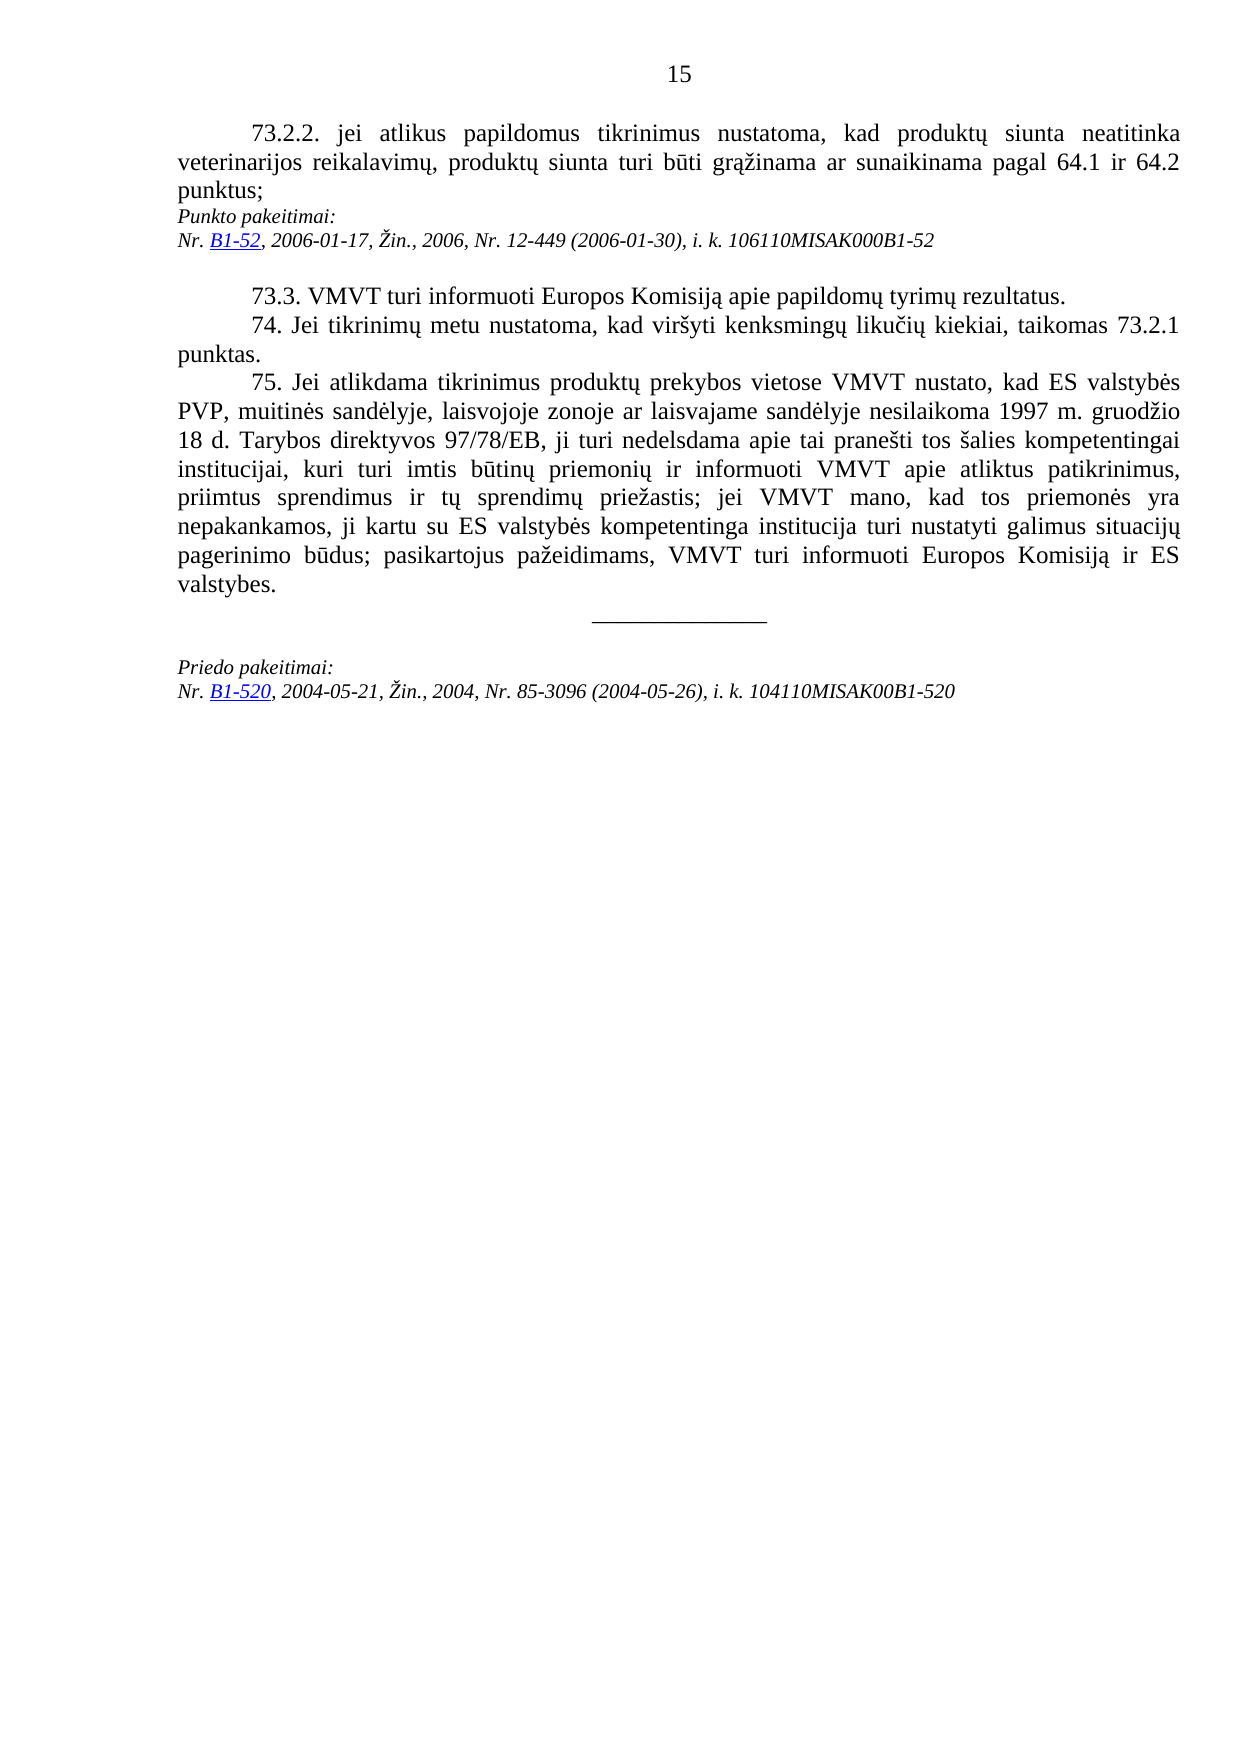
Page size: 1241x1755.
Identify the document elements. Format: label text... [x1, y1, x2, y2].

text 73.3. VMVT turi informuoti Europos Komisiją apie papildomų tyrimų rezultatus. [177, 281, 1181, 310]
text Nr. B1-520, 2004-05-21, Žin., 2004, Nr. 85-3096 (2004-05-26), i. k. 104110MISAK00B1-520 [177, 679, 1181, 703]
text Punkto pakeitimai: [177, 204, 1181, 228]
text 74. Jei tikrinimų metu nustatoma, kad viršyti kenksmingų likučių kiekiai, taikomas 73.2.1 punktas. [177, 310, 1181, 367]
text Priedo pakeitimai: [177, 655, 1181, 679]
text ______________ [177, 597, 1181, 626]
text 75. Jei atlikdama tikrinimus produktų prekybos vietose VMVT nustato, kad ES valstybės PVP, muitinės sandėlyje, laisvojoje zonoje ar laisvajame sandėlyje nesilaikoma 1997 m. gruodžio 18 d. Tarybos direktyvos 97/78/EB, ji turi nedelsdama apie tai pranešti tos šalies kompetentingai institucijai, kuri turi imtis būtinų priemonių ir informuoti VMVT apie atliktus patikrinimus, priimtus sprendimus ir tų sprendimų priežastis; jei VMVT mano, kad tos priemonės yra nepakankamos, ji kartu su ES valstybės kompetentinga institucija turi nustatyti galimus situacijų pagerinimo būdus; pasikartojus pažeidimams, VMVT turi informuoti Europos Komisiją ir ES valstybes. [177, 367, 1181, 597]
text Nr. B1-52, 2006-01-17, Žin., 2006, Nr. 12-449 (2006-01-30), i. k. 106110MISAK000B1-52 [177, 228, 1181, 252]
text 73.2.2. jei atlikus papildomus tikrinimus nustatoma, kad produktų siunta neatitinka veterinarijos reikalavimų, produktų siunta turi būti grąžinama ar sunaikinama pagal 64.1 ir 64.2 punktus; [177, 118, 1181, 204]
